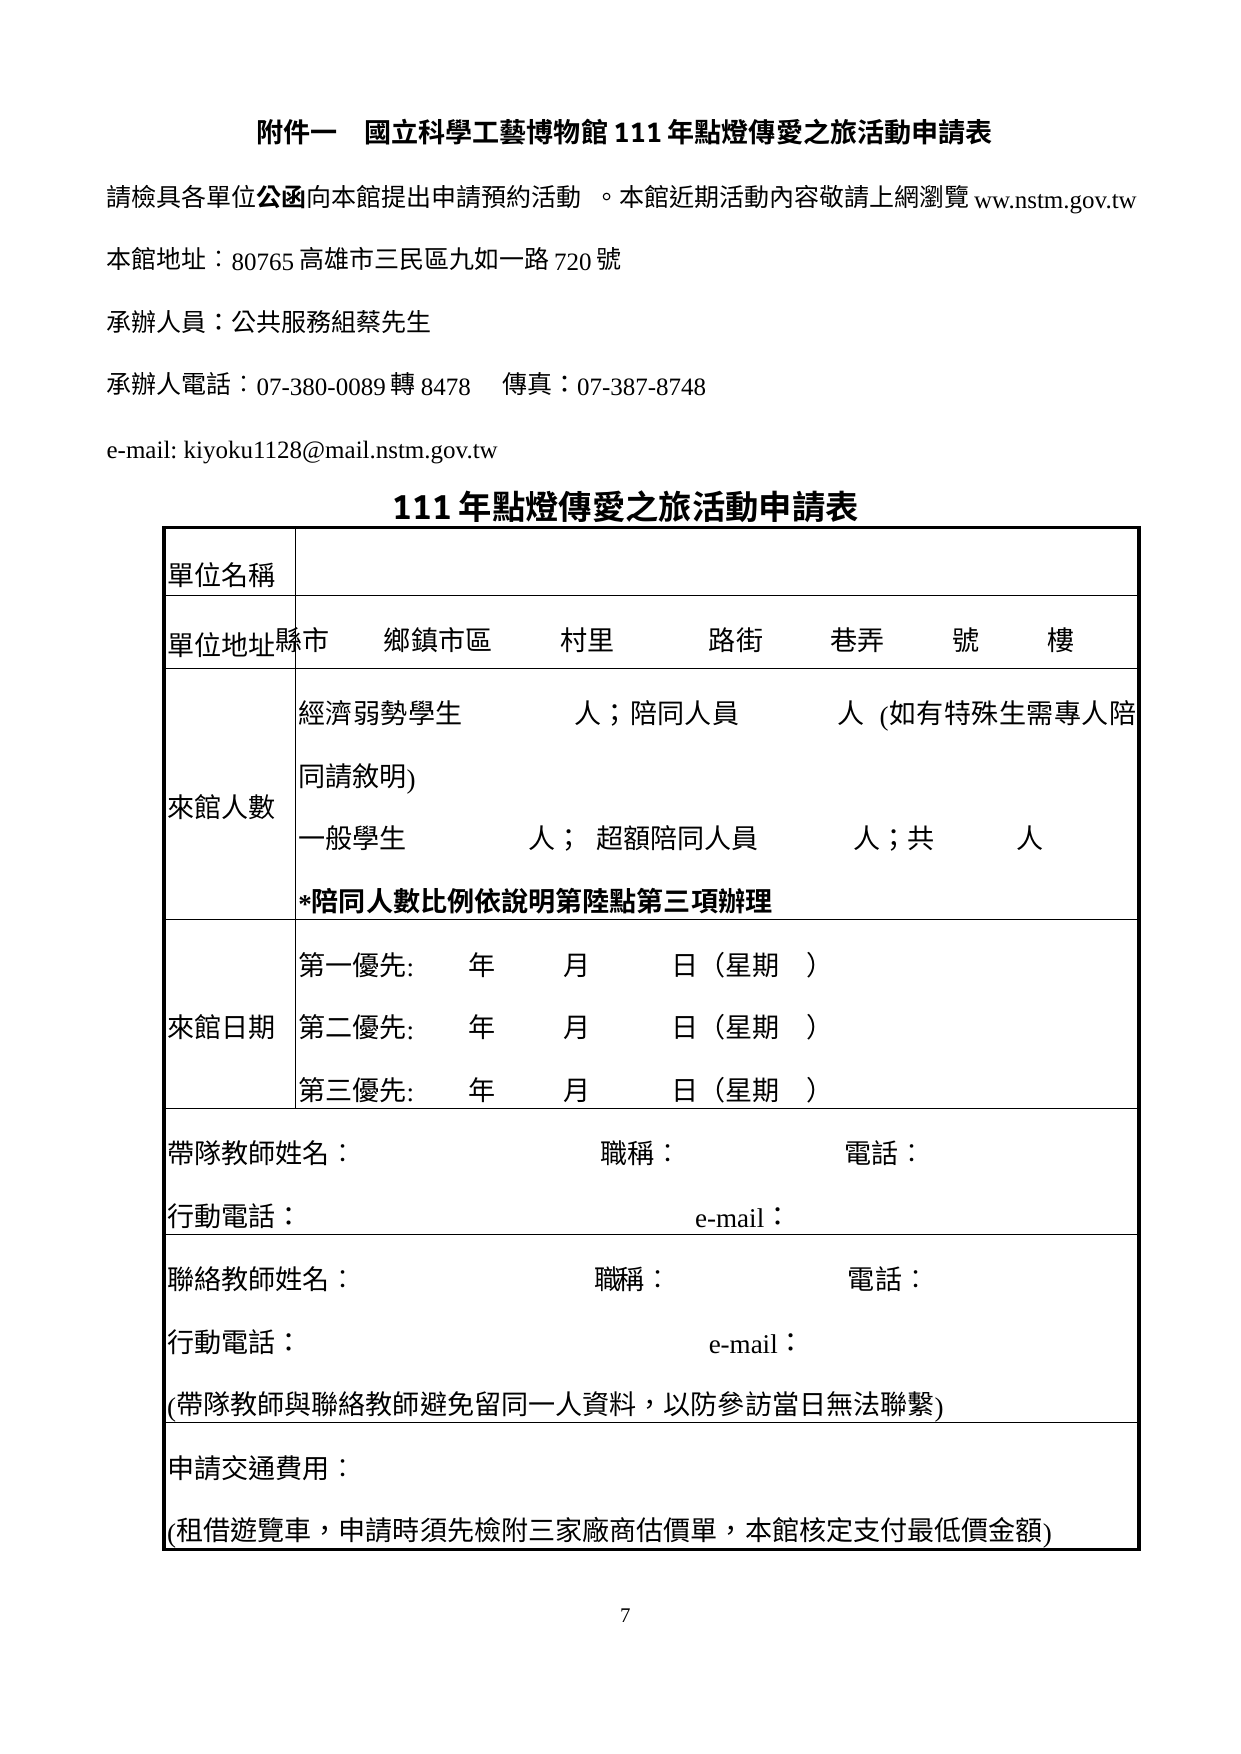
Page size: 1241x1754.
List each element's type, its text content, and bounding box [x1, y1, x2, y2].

text 111年點燈傳愛之旅活動申請表 [106, 464, 1144, 526]
table_cell 來館日期 [166, 920, 295, 1108]
text 附件一 國立科學工藝博物館111年點燈傳愛之旅活動申請表 [106, 89, 1142, 151]
table_cell 帶隊教師姓名︰ 職稱︰ 電話︰ 行動電話： e-mail： [166, 1109, 1137, 1234]
table_cell 來館人數 [166, 669, 295, 919]
table_cell 單位地址 [166, 596, 295, 668]
text 承辦人電話︰07-380-0089轉8478 傳真：07-387-8748 [106, 339, 1144, 401]
table_cell 經濟弱勢學生 人；陪同人員 人 (如有特殊生需專人陪同請敘明) 一般學生 人； 超額陪同人員 人；共 人 *陪同人數比例依說明第陸點第三項辦理 [296, 669, 1137, 919]
text 本館地址︰80765高雄市三民區九如一路720號 [106, 214, 1144, 276]
table_cell 聯絡教師姓名︰ 職稱︰ 電話︰ 行動電話： e-mail： (帶隊教師與聯絡教師避免留同一人資料，以防參訪當日無法聯繫) [166, 1235, 1137, 1422]
text 請檢具各單位公函向本館提出申請預約活動 。本館近期活動內容敬請上網瀏覽ww.nstm.gov.tw [106, 151, 1144, 214]
table_cell 第一優先: 年 月 日（星期 ） 第二優先: 年 月 日（星期 ） 第三優先: 年 月 日（星期 ） [296, 920, 1137, 1108]
table_cell 申請交通費用︰ (租借遊覽車，申請時須先檢附三家廠商估價單，本館核定支付最低價金額) [166, 1423, 1137, 1548]
table_header [296, 529, 1137, 595]
text e-mail: kiyoku1128@mail.nstm.gov.tw [106, 401, 1144, 464]
text 承辦人員：公共服務組蔡先生 [106, 276, 1144, 339]
table_header 單位名稱 [166, 529, 295, 595]
table_cell 縣市 鄉鎮市區 村里 路街 巷弄 號 樓 [296, 596, 1137, 668]
